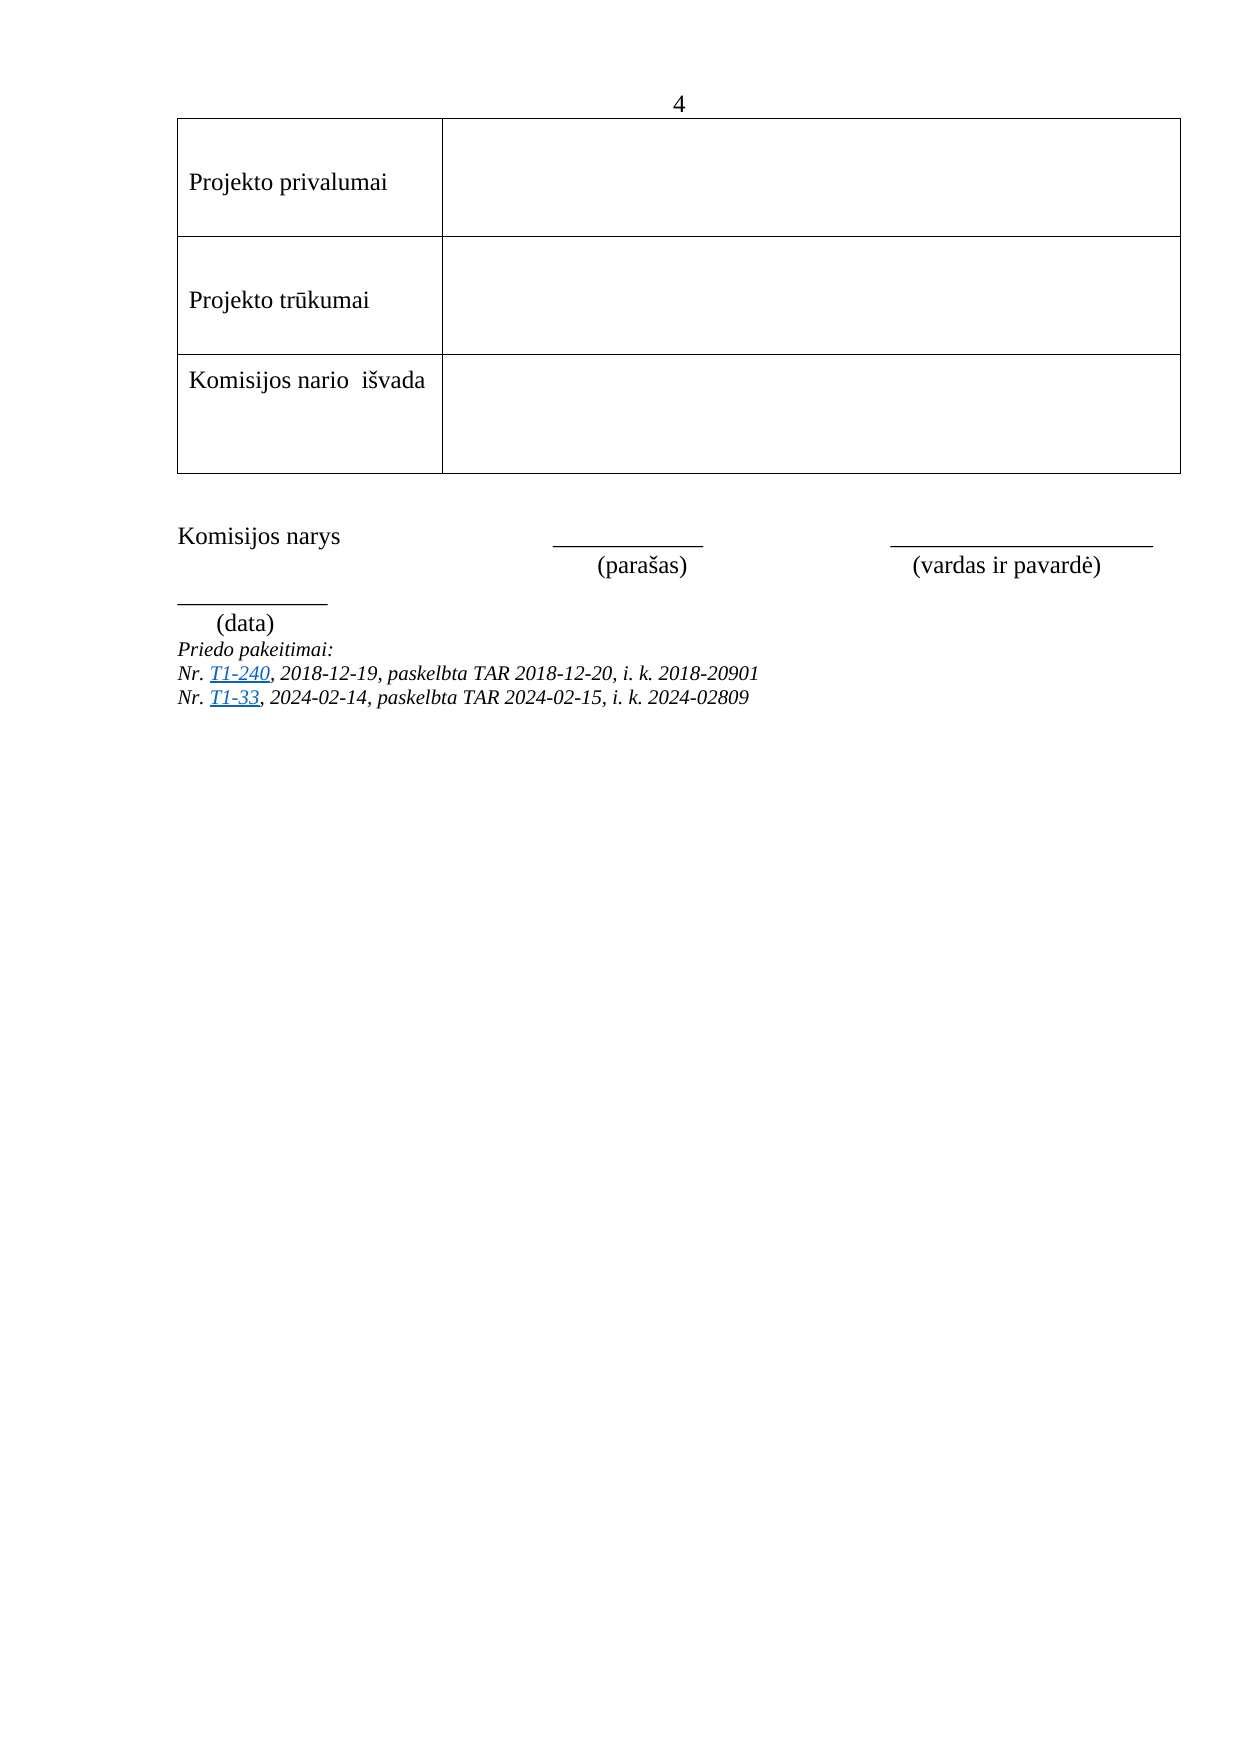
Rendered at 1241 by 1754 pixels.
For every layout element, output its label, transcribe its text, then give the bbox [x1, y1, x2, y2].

text Nr. T1-33, 2024-02-14, paskelbta TAR 2024-02-15, i. k. 2024-02809 [177, 684, 1181, 709]
text (parašas) (vardas ir pavardė) [177, 550, 1181, 579]
text ____________ [177, 579, 1181, 608]
table_header Projekto privalumai [178, 119, 442, 236]
table_cell [443, 355, 1180, 472]
text Nr. T1-240, 2018-12-19, paskelbta TAR 2018-12-20, i. k. 2018-20901 [177, 661, 1181, 684]
text Priedo pakeitimai: [177, 636, 1181, 661]
table_cell [443, 237, 1180, 354]
table_cell Komisijos nario išvada [178, 355, 442, 472]
text Komisijos narys ____________ _____________________ [177, 521, 1181, 550]
table_cell Projekto trūkumai [178, 237, 442, 354]
text (data) [177, 608, 1181, 636]
table_header [443, 119, 1180, 236]
